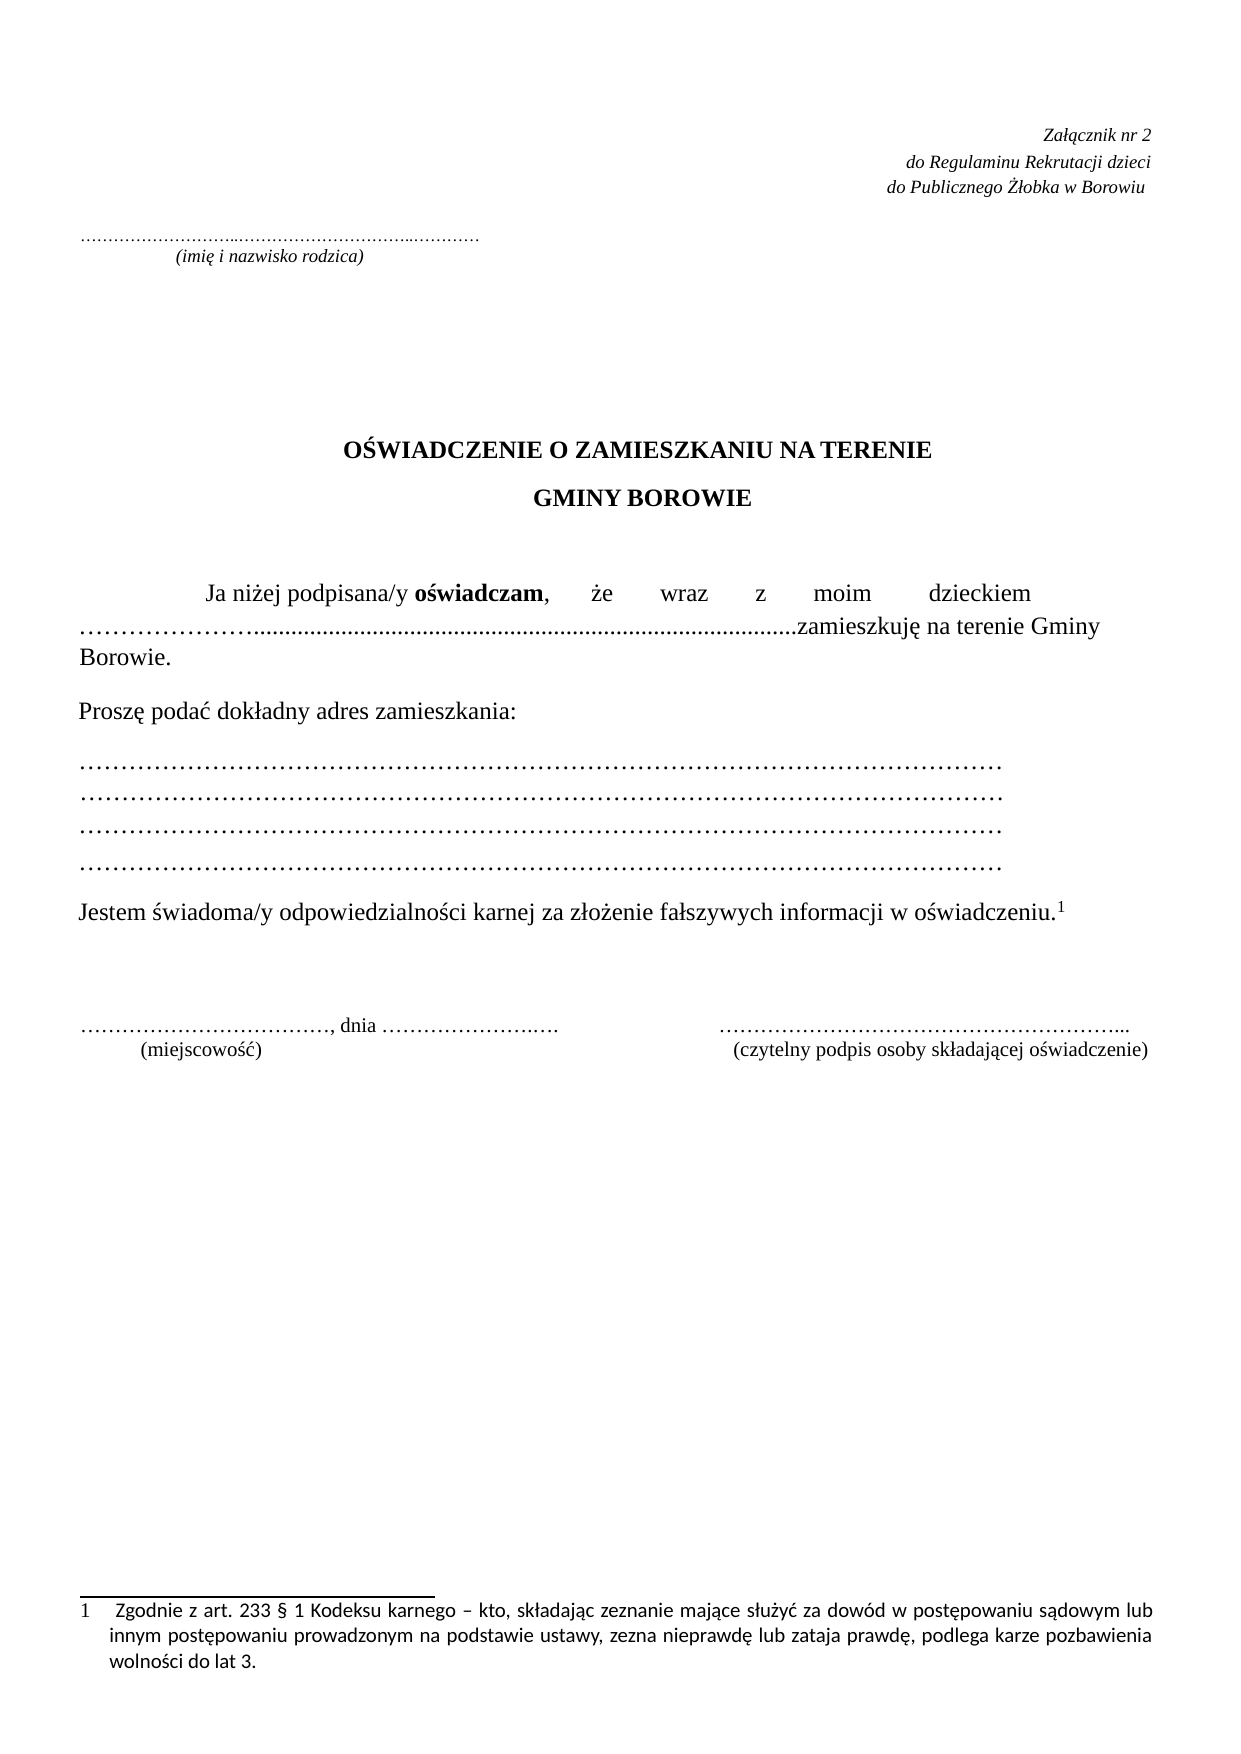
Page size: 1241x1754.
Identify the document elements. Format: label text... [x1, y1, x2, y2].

text Proszę podać dokładny adres zamieszkania: [78, 696, 1153, 725]
text ………………………………………………………………………………………………… ………………………………………………………………………………………………… [78, 746, 1153, 806]
text ………………………………………………………………………………………………… [78, 847, 1153, 876]
text Załącznik nr 2 [80, 124, 1153, 145]
text OŚWIADCZENIE O ZAMIESZKANIU NA TERENIE GMINY BOROWIE [337, 435, 938, 511]
text (miejscowość) (czytelny podpis osoby składającej oświadczenie) [80, 1037, 1148, 1086]
text ………………………..…………………………..………… [80, 226, 1153, 245]
text ………………….......................................................................................zamieszkuję na terenie Gminy Borowie. [78, 611, 1153, 671]
text (imię i nazwisko rodzica) [80, 245, 1148, 266]
text Zgodnie z art. 233 § 1 Kodeksu karnego – kto, składając zeznanie mające służyć za dowód w postępowaniu sądowym lub innym postępowaniu prowadzonym na podstawie ustawy, zezna nieprawdę lub zataja prawdę, podlega karze pozbawienia wolności do lat 3. [80, 1597, 1153, 1673]
text ………………………………………………………………………………………………… [78, 810, 1153, 839]
text do Regulaminu Rekrutacji dzieci [80, 151, 1153, 173]
text ………………………………, dnia ………………….…. …………………………………………………... [80, 1013, 1153, 1037]
text Jestem świadoma/y odpowiedzialności karnej za złożenie fałszywych informacji w oświadczeniu. [78, 897, 1153, 926]
text do Publicznego Żłobka w Borowiu [80, 176, 1147, 197]
text Ja niżej podpisana/y oświadczam, że wraz z moim dzieckiem [78, 578, 1153, 607]
